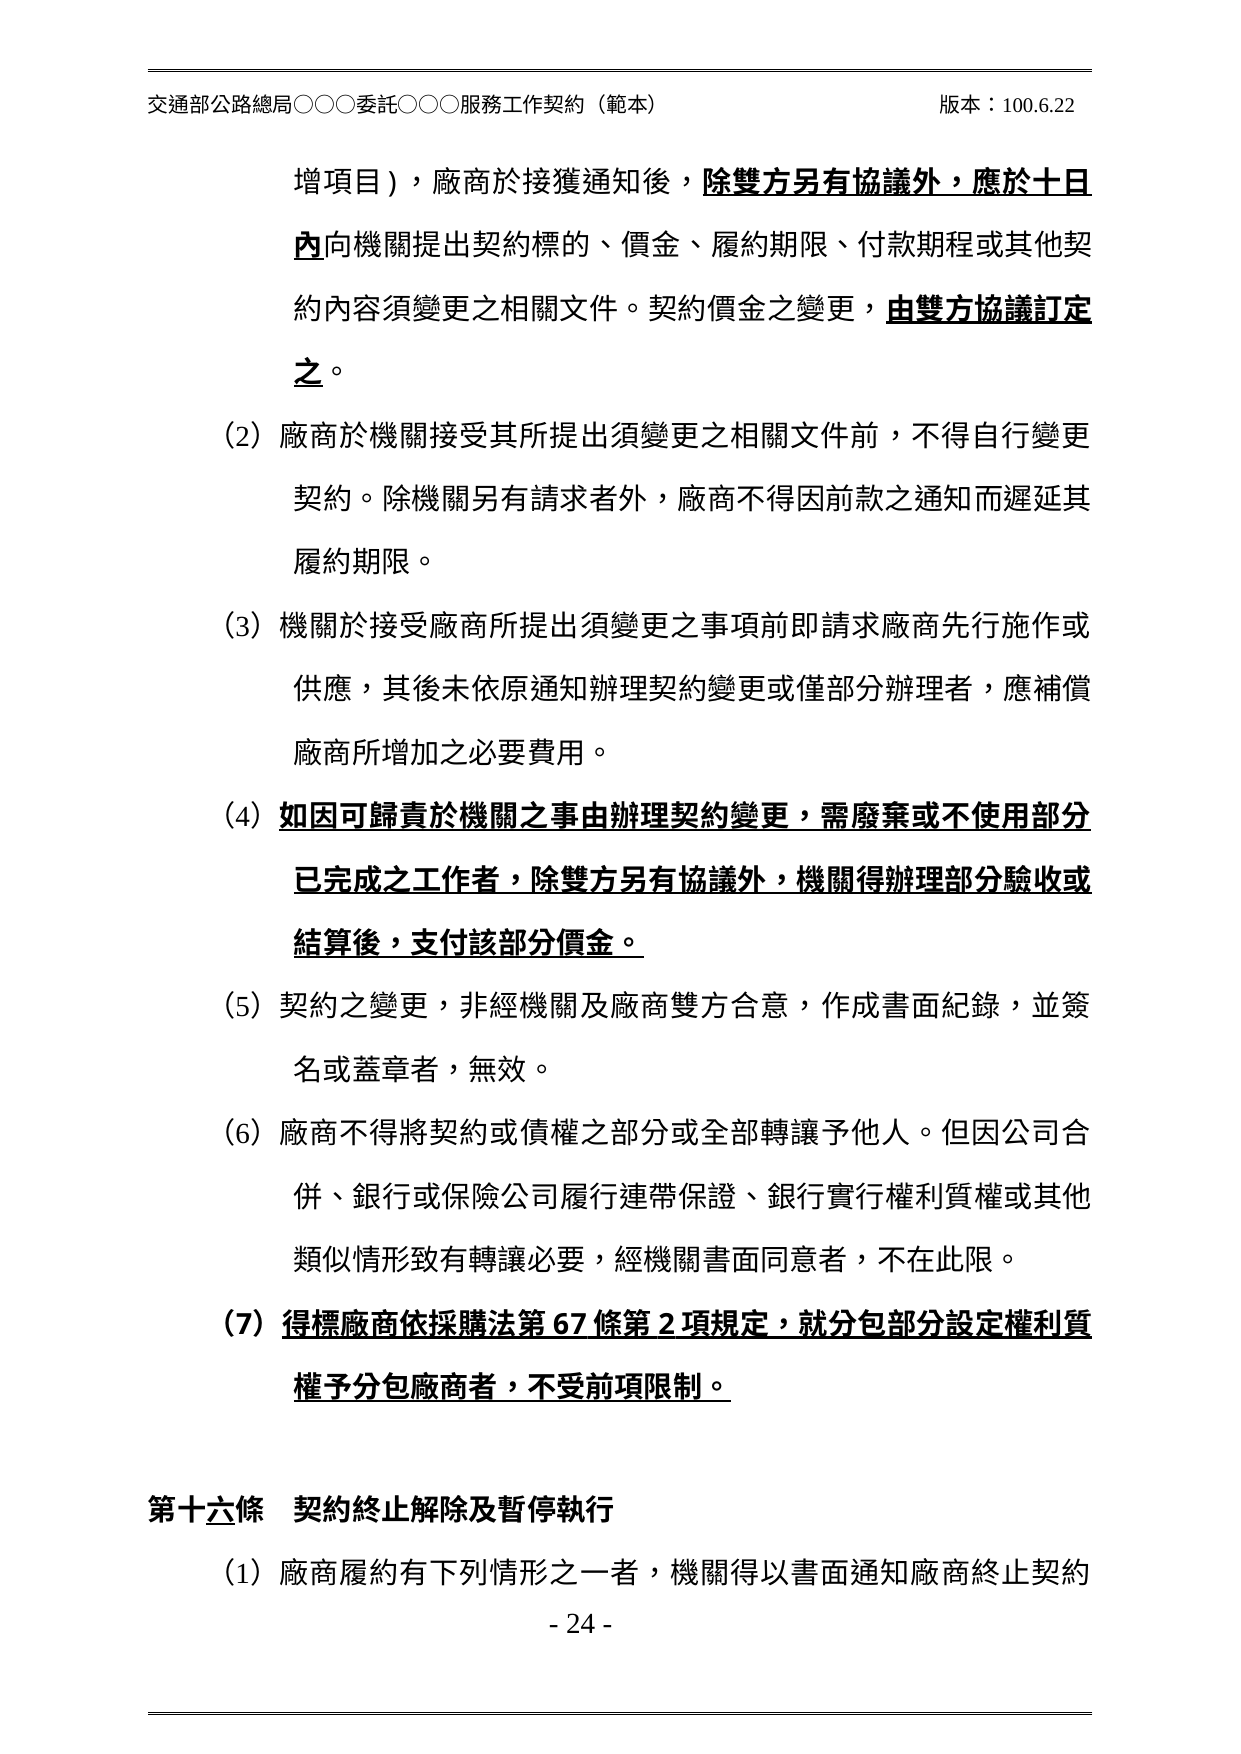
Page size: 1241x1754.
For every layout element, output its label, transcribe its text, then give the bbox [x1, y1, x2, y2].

list 廠商履約有下列情形之一者，機關得以書面通知廠商終止契約 [206, 1550, 1092, 1592]
list 增項目)，廠商於接獲通知後，除雙方另有協議外，應於十日內向機關提出契約標的、價金、履約期限、付款期程或其他契約內容須變更之相關文件。契約價金之變更，由雙方協議訂定之。 [206, 158, 1092, 391]
list 廠商於機關接受其所提出須變更之相關文件前，不得自行變更契約。除機關另有請求者外，廠商不得因前款之通知而遲延其履約期限。 [206, 412, 1092, 581]
list 得標廠商依採購法第67條第2項規定，就分包部分設定權利質權予分包廠商者，不受前項限制。 [206, 1300, 1092, 1406]
list 契約之變更，非經機關及廠商雙方合意，作成書面紀錄，並簽名或蓋章者，無效。 [206, 983, 1092, 1089]
list 如因可歸責於機關之事由辦理契約變更，需廢棄或不使用部分已完成之工作者，除雙方另有協議外，機關得辦理部分驗收或結算後，支付該部分價金。 [206, 793, 1092, 962]
text 第十六條 契約終止解除及暫停執行 [148, 1487, 1092, 1529]
list 廠商不得將契約或債權之部分或全部轉讓予他人。但因公司合併、銀行或保險公司履行連帶保證、銀行實行權利質權或其他類似情形致有轉讓必要，經機關書面同意者，不在此限。 [206, 1110, 1092, 1279]
list 機關於接受廠商所提出須變更之事項前即請求廠商先行施作或供應，其後未依原通知辦理契約變更或僅部分辦理者，應補償廠商所增加之必要費用。 [206, 602, 1092, 772]
